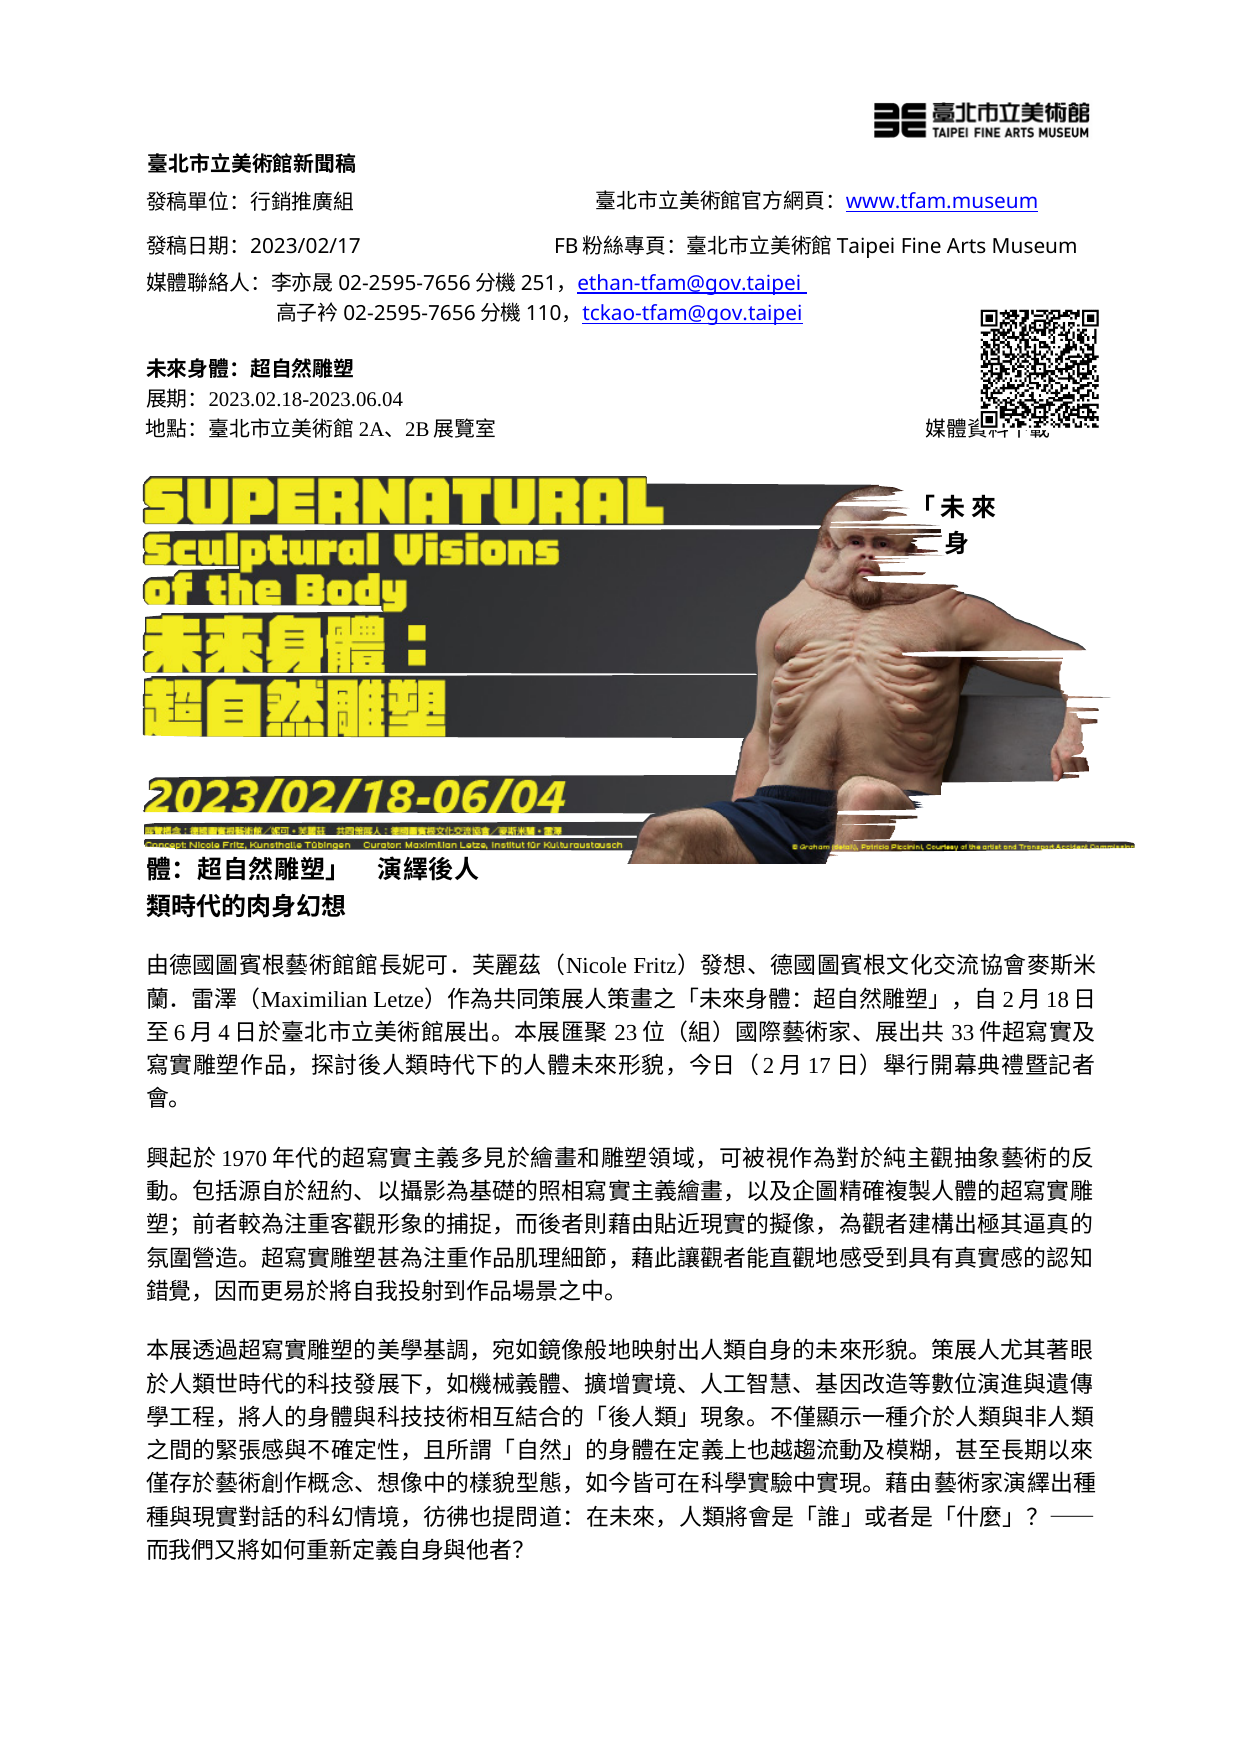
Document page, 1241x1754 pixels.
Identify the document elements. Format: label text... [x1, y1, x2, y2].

table_cell FB粉絲專頁：臺北市立美術館Taipei Fine Arts Museum [543, 222, 1108, 266]
table_header 臺北市立美術館官方網頁：www.tfam.museum [543, 178, 1108, 222]
table_cell 發稿日期：2023/02/17 [135, 222, 543, 266]
text 臺北市立美術館新聞稿 [148, 148, 1107, 178]
table_header 發稿單位：行銷推廣組 [135, 178, 543, 222]
table_cell 媒體聯絡人：李亦晟 02-2595-7656分機251，ethan-tfam@gov.taipei 高子衿 02-2595-7656分機110，tckao-tfam@gov.taipei 未來身體：超自然雕塑 展期：2023.02.18-2023.06.04 地點：臺北市立美術館 2A、2B展覽室 媒體資料下載 「未來身體：超自然雕塑」 演繹後人類時代的肉身幻想 由德國圖賓根藝術館館長妮可．芙麗茲（Nicole Fritz）發想、德國圖賓根文化交流協會麥斯米蘭．雷澤（Maximilian Letze）作為共同策展人策畫之「未來身體：超自然雕塑」，自2月18日至6月4日於臺北市立美術館展出。本展匯聚23位（組）國際藝術家、展出共33件超寫實及寫實雕塑作品，探討後人類時代下的人體未來形貌，今日（2月17日）舉行開幕典禮暨記者會。 興起於1970年代的超寫實主義多見於繪畫和雕塑領域，可被視作為對於純主觀抽象藝術的反動。包括源自於紐約、以攝影為基礎的照相寫實主義繪畫，以及企圖精確複製人體的超寫實雕塑；前者較為注重客觀形象的捕捉，而後者則藉由貼近現實的擬像，為觀者建構出極其逼真的氛圍營造。超寫實雕塑甚為注重作品肌理細節，藉此讓觀者能直觀地感受到具有真實感的認知錯覺，因而更易於將自我投射到作品場景之中。 本展透過超寫實雕塑的美學基調，宛如鏡像般地映射出人類自身的未來形貌。策展人尤其著眼於人類世時代的科技發展下，如機械義體、擴增實境、人工智慧、基因改造等數位演進與遺傳學工程，將人的身體與科技技術相互結合的「後人類」現象。不僅顯示一種介於人類與非人類之間的緊張感與不確定性，且所謂「自然」的身體在定義上也越趨流動及模糊，甚至長期以來僅存於藝術創作概念、想像中的樣貌型態，如今皆可在科學實驗中實現。藉由藝術家演繹出種種與現實對話的科幻情境，彷彿也提問道：在未來，人類將會是「誰」或者是「什麼」？——而我們又將如何重新定義自身與他者？ [135, 266, 1108, 1591]
